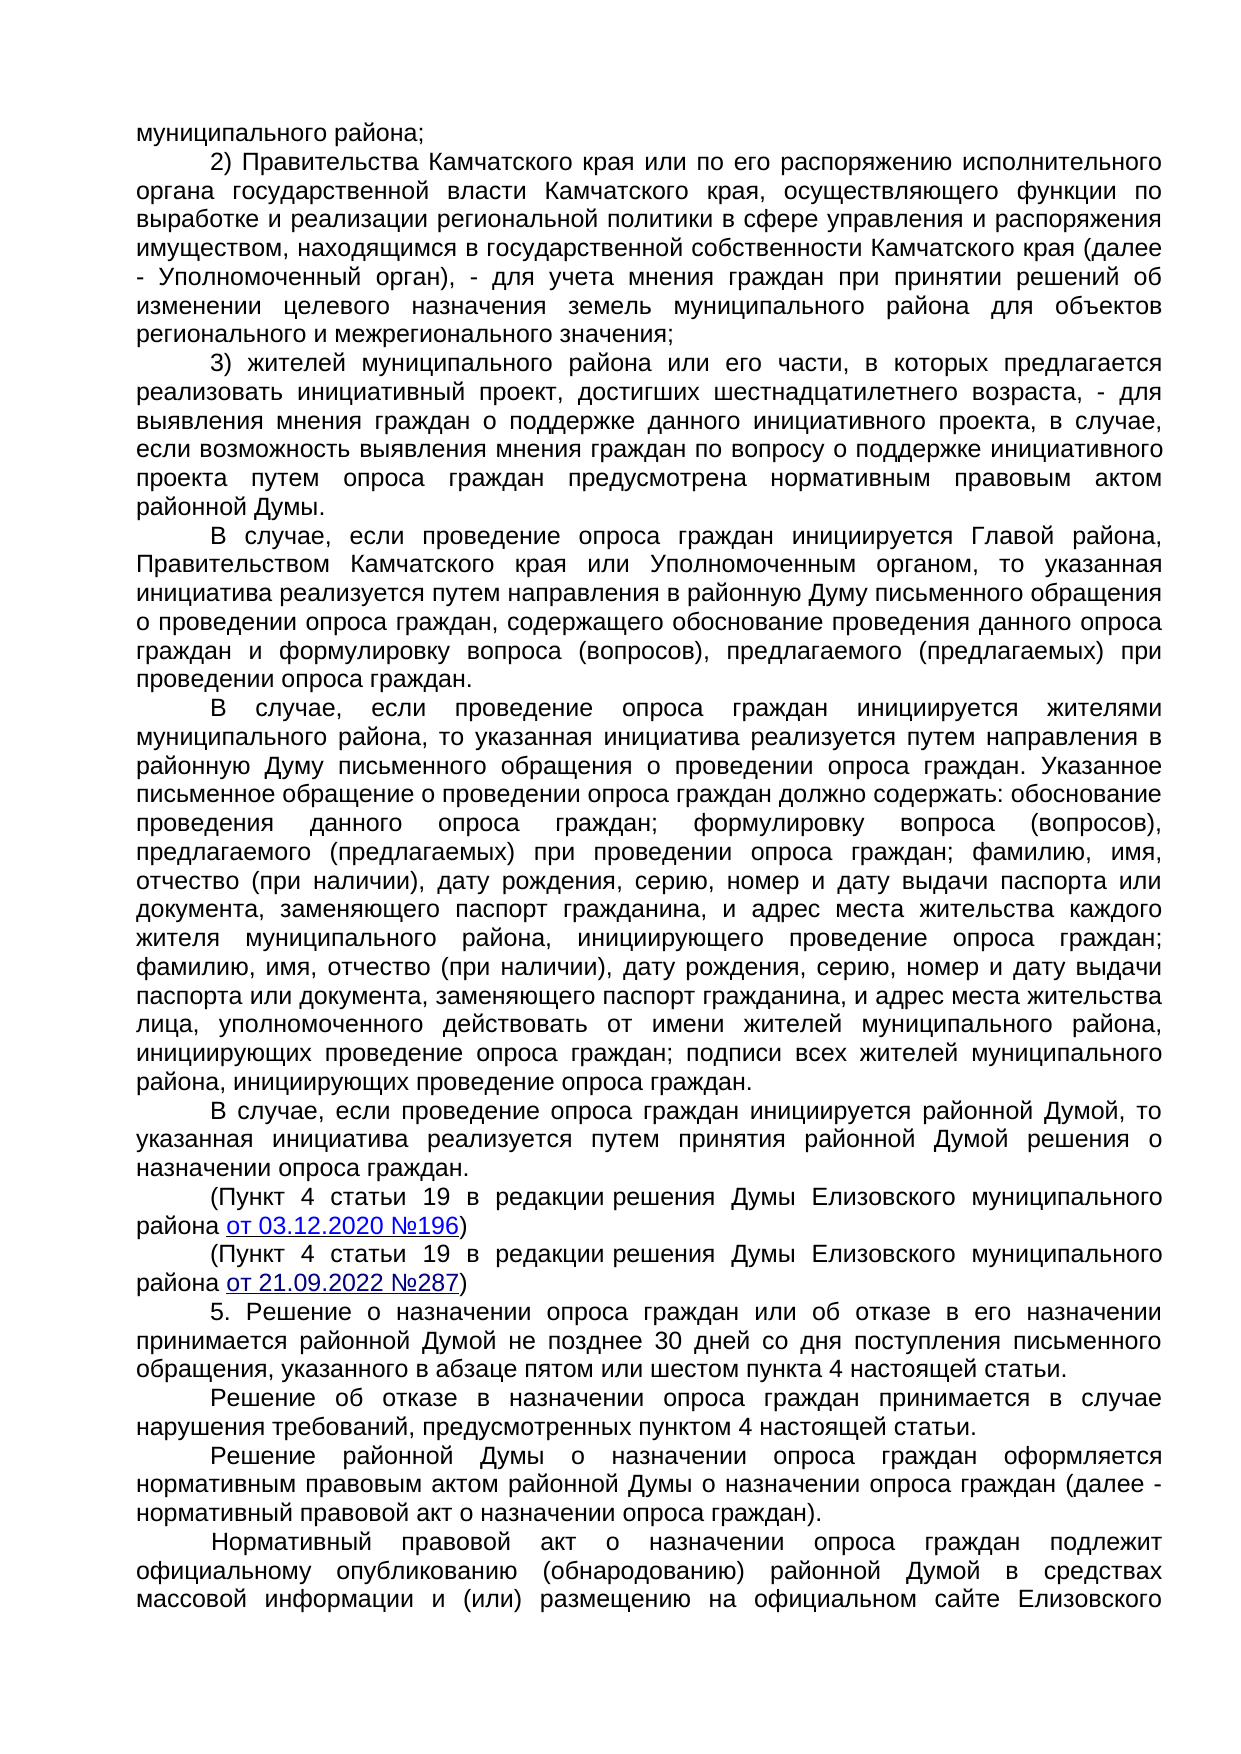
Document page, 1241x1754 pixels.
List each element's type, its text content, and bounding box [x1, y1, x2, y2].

text 3) жителей муниципального района или его части, в которых предлагается реализовать инициативный проект, достигших шестнадцатилетнего возраста, - для выявления мнения граждан о поддержке данного инициативного проекта, в случае, если возможность выявления мнения граждан по вопросу о поддержке инициативного проекта путем опроса граждан предусмотрена нормативным правовым актом районной Думы. [136, 348, 1163, 521]
text муниципального района; [136, 118, 1163, 147]
text Нормативный правовой акт о назначении опроса граждан подлежит официальному опубликованию (обнародованию) районной Думой в средствах массовой информации и (или) размещению на официальном сайте Елизовского [136, 1527, 1163, 1613]
text 2) Правительства Камчатского края или по его распоряжению исполнительного органа государственной власти Камчатского края, осуществляющего функции по выработке и реализации региональной политики в сфере управления и распоряжения имуществом, находящимся в государственной собственности Камчатского края (далее - Уполномоченный орган), - для учета мнения граждан при принятии решений об изменении целевого назначения земель муниципального района для объектов регионального и межрегионального значения; [136, 147, 1163, 348]
text В случае, если проведение опроса граждан инициируется жителями муниципального района, то указанная инициатива реализуется путем направления в районную Думу письменного обращения о проведении опроса граждан. Указанное письменное обращение о проведении опроса граждан должно содержать: обоснование проведения данного опроса граждан; формулировку вопроса (вопросов), предлагаемого (предлагаемых) при проведении опроса граждан; фамилию, имя, отчество (при наличии), дату рождения, серию, номер и дату выдачи паспорта или документа, заменяющего паспорт гражданина, и адрес места жительства каждого жителя муниципального района, инициирующего проведение опроса граждан; фамилию, имя, отчество (при наличии), дату рождения, серию, номер и дату выдачи паспорта или документа, заменяющего паспорт гражданина, и адрес места жительства лица, уполномоченного действовать от имени жителей муниципального района, инициирующих проведение опроса граждан; подписи всех жителей муниципального района, инициирующих проведение опроса граждан. [136, 693, 1163, 1096]
text В случае, если проведение опроса граждан инициируется Главой района, Правительством Камчатского края или Уполномоченным органом, то указанная инициатива реализуется путем направления в районную Думу письменного обращения о проведении опроса граждан, содержащего обоснование проведения данного опроса граждан и формулировку вопроса (вопросов), предлагаемого (предлагаемых) при проведении опроса граждан. [136, 521, 1163, 693]
text 5. Решение о назначении опроса граждан или об отказе в его назначении принимается районной Думой не позднее 30 дней со дня поступления письменного обращения, указанного в абзаце пятом или шестом пункта 4 настоящей статьи. [136, 1297, 1163, 1383]
text Решение районной Думы о назначении опроса граждан оформляется нормативным правовым актом районной Думы о назначении опроса граждан (далее - нормативный правовой акт о назначении опроса граждан). [136, 1441, 1163, 1527]
text (Пункт 4 статьи 19 в редакции решения Думы Елизовского муниципального района от 03.12.2020 №196) [136, 1182, 1163, 1239]
text Решение об отказе в назначении опроса граждан принимается в случае нарушения требований, предусмотренных пунктом 4 настоящей статьи. [136, 1383, 1163, 1441]
text (Пункт 4 статьи 19 в редакции решения Думы Елизовского муниципального района от 21.09.2022 №287) [136, 1239, 1163, 1297]
text В случае, если проведение опроса граждан инициируется районной Думой, то указанная инициатива реализуется путем принятия районной Думой решения о назначении опроса граждан. [136, 1096, 1163, 1182]
